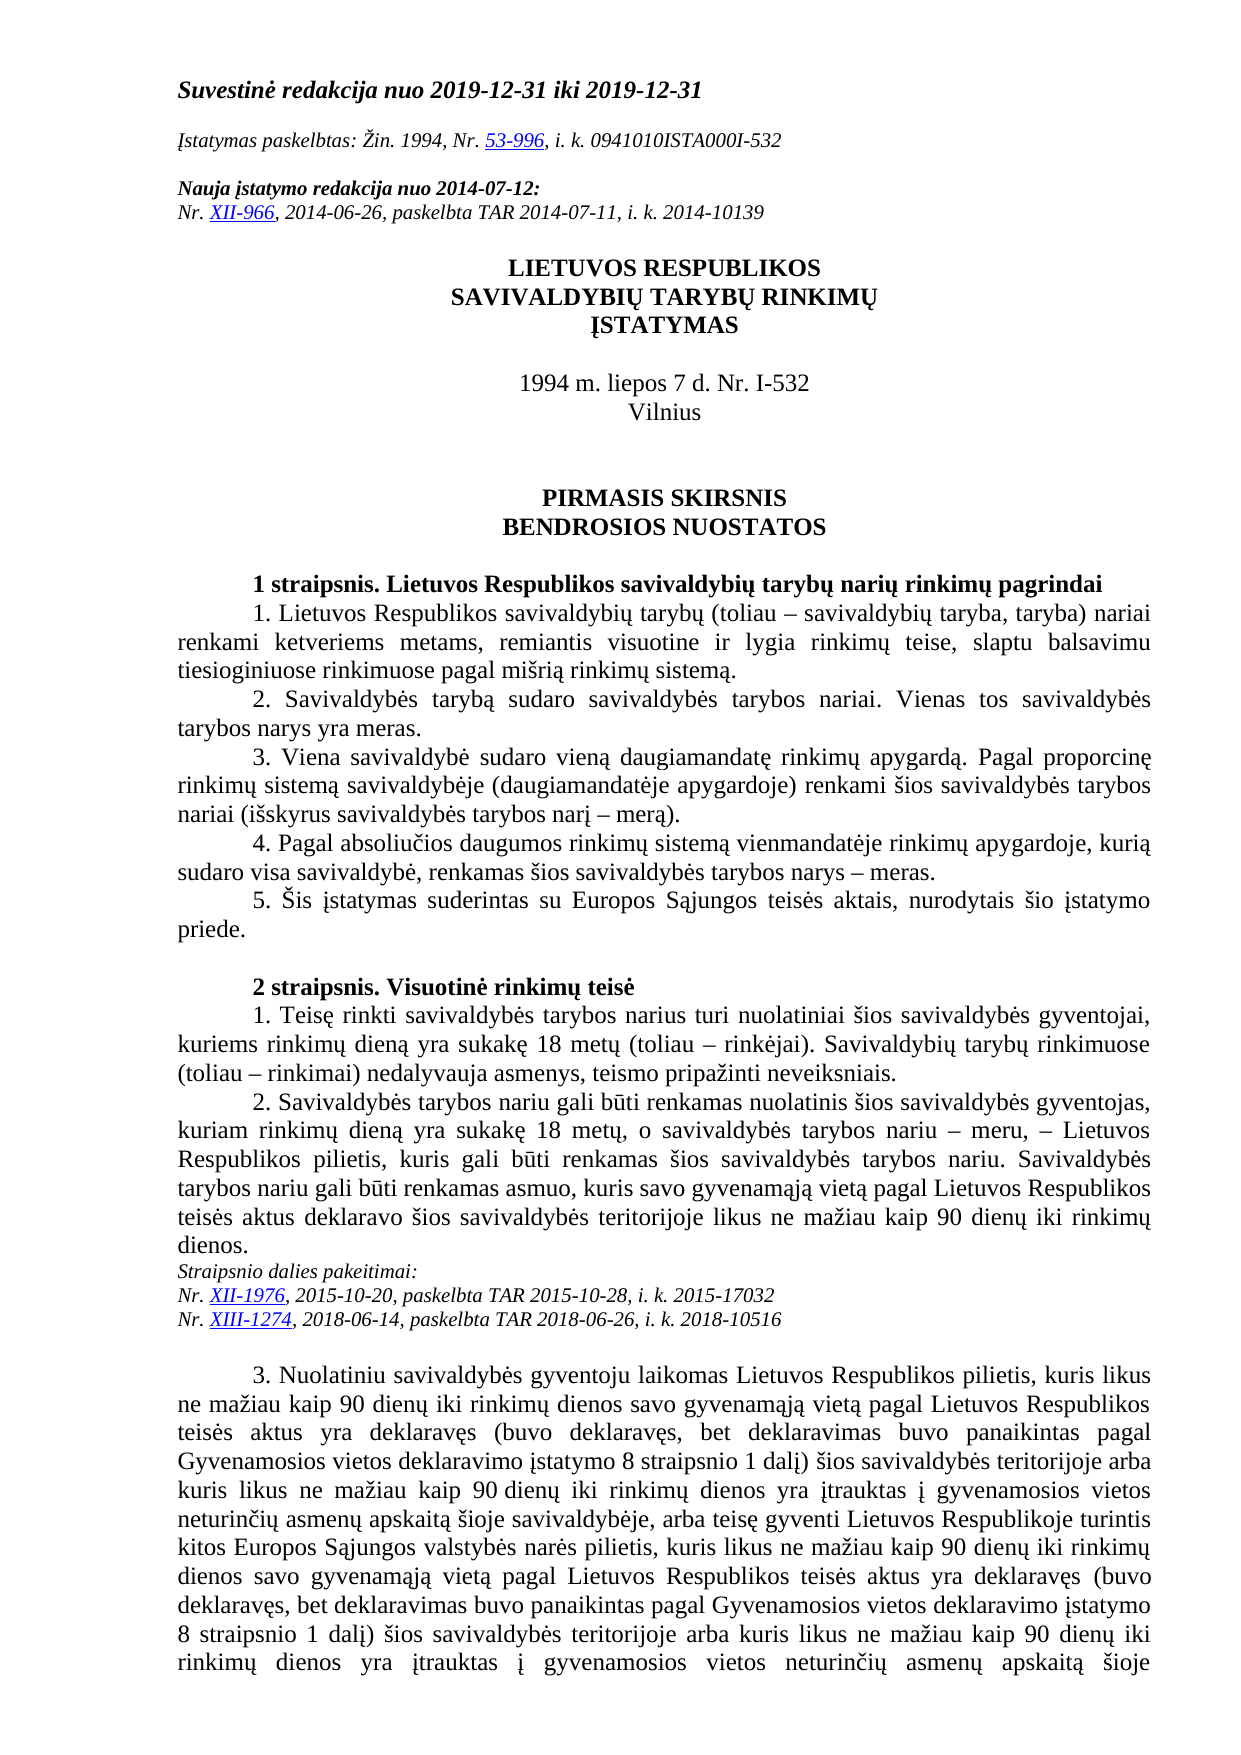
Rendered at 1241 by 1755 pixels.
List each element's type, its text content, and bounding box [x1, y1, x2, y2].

text Nr. XII-1976, 2015-10-20, paskelbta TAR 2015-10-28, i. k. 2015-17032 [177, 1283, 1152, 1307]
text 1. Lietuvos Respublikos savivaldybių tarybų (toliau – savivaldybių taryba, taryba) nariai renkami ketveriems metams, remiantis visuotine ir lygia rinkimų teise, slaptu balsavimu tiesioginiuose rinkimuose pagal mišrią rinkimų sistemą. [177, 598, 1152, 684]
text 4. Pagal absoliučios daugumos rinkimų sistemą vienmandatėje rinkimų apygardoje, kurią sudaro visa savivaldybė, renkamas šios savivaldybės tarybos narys – meras. [177, 828, 1152, 885]
text 3. Viena savivaldybė sudaro vieną daugiamandatę rinkimų apygardą. Pagal proporcinę rinkimų sistemą savivaldybėje (daugiamandatėje apygardoje) renkami šios savivaldybės tarybos nariai (išskyrus savivaldybės tarybos narį – merą). [177, 742, 1152, 828]
text Nauja įstatymo redakcija nuo 2014-07-12: [177, 176, 1152, 200]
text Nr. XII-966, 2014-06-26, paskelbta TAR 2014-07-11, i. k. 2014-10139 [177, 200, 1152, 224]
text 5. Šis įstatymas suderintas su Europos Sąjungos teisės aktais, nurodytais šio įstatymo priede. [177, 885, 1152, 943]
text Straipsnio dalies pakeitimai: [177, 1259, 1152, 1283]
text LIETUVOS RESPUBLIKOS [177, 253, 1152, 282]
text Įstatymas paskelbtas: Žin. 1994, Nr. 53-996, i. k. 0941010ISTA000I-532 [177, 128, 1152, 152]
text Vilnius [177, 397, 1152, 425]
text 2 straipsnis. Visuotinė rinkimų teisė [177, 972, 1152, 1000]
text 2. Savivaldybės tarybą sudaro savivaldybės tarybos nariai. Vienas tos savivaldybės tarybos narys yra meras. [177, 684, 1152, 742]
text 2. Savivaldybės tarybos nariu gali būti renkamas nuolatinis šios savivaldybės gyventojas, kuriam rinkimų dieną yra sukakę 18 metų, o savivaldybės tarybos nariu – meru, – Lietuvos Respublikos pilietis, kuris gali būti renkamas šios savivaldybės tarybos nariu. Savivaldybės tarybos nariu gali būti renkamas asmuo, kuris savo gyvenamąją vietą pagal Lietuvos Respublikos teisės aktus deklaravo šios savivaldybės teritorijoje likus ne mažiau kaip 90 dienų iki rinkimų dienos. [177, 1087, 1152, 1259]
text Nr. XIII-1274, 2018-06-14, paskelbta TAR 2018-06-26, i. k. 2018-10516 [177, 1307, 1152, 1331]
text BENDROSIOS NUOSTATOS [177, 512, 1152, 540]
text PIRMASIS SKIRSNIS [177, 483, 1152, 512]
text Suvestinė redakcija nuo 2019-12-31 iki 2019-12-31 [177, 75, 1152, 104]
text ĮSTATYMAS [177, 310, 1152, 339]
text 1. Teisę rinkti savivaldybės tarybos narius turi nuolatiniai šios savivaldybės gyventojai, kuriems rinkimų dieną yra sukakę 18 metų (toliau – rinkėjai). Savivaldybių tarybų rinkimuose (toliau – rinkimai) nedalyvauja asmenys, teismo pripažinti neveiksniais. [177, 1000, 1152, 1087]
text 3. Nuolatiniu savivaldybės gyventoju laikomas Lietuvos Respublikos pilietis, kuris likus ne mažiau kaip 90 dienų iki rinkimų dienos savo gyvenamąją vietą pagal Lietuvos Respublikos teisės aktus yra deklaravęs (buvo deklaravęs, bet deklaravimas buvo panaikintas pagal Gyvenamosios vietos deklaravimo įstatymo 8 straipsnio 1 dalį) šios savivaldybės teritorijoje arba kuris likus ne mažiau kaip 90 dienų iki rinkimų dienos yra įtrauktas į gyvenamosios vietos neturinčių asmenų apskaitą šioje savivaldybėje, arba teisę gyventi Lietuvos Respublikoje turintis kitos Europos Sąjungos valstybės narės pilietis, kuris likus ne mažiau kaip 90 dienų iki rinkimų dienos savo gyvenamąją vietą pagal Lietuvos Respublikos teisės aktus yra deklaravęs (buvo deklaravęs, bet deklaravimas buvo panaikintas pagal Gyvenamosios vietos deklaravimo įstatymo 8 straipsnio 1 dalį) šios savivaldybės teritorijoje arba kuris likus ne mažiau kaip 90 dienų iki rinkimų dienos yra įtrauktas į gyvenamosios vietos neturinčių asmenų apskaitą šioje [177, 1360, 1152, 1676]
text 1994 m. liepos 7 d. Nr. I-532 [177, 368, 1152, 397]
text 1 straipsnis. Lietuvos Respublikos savivaldybių tarybų narių rinkimų pagrindai [252, 569, 1152, 598]
text SAVIVALDYBIŲ TARYBŲ RINKIMŲ [177, 282, 1152, 310]
